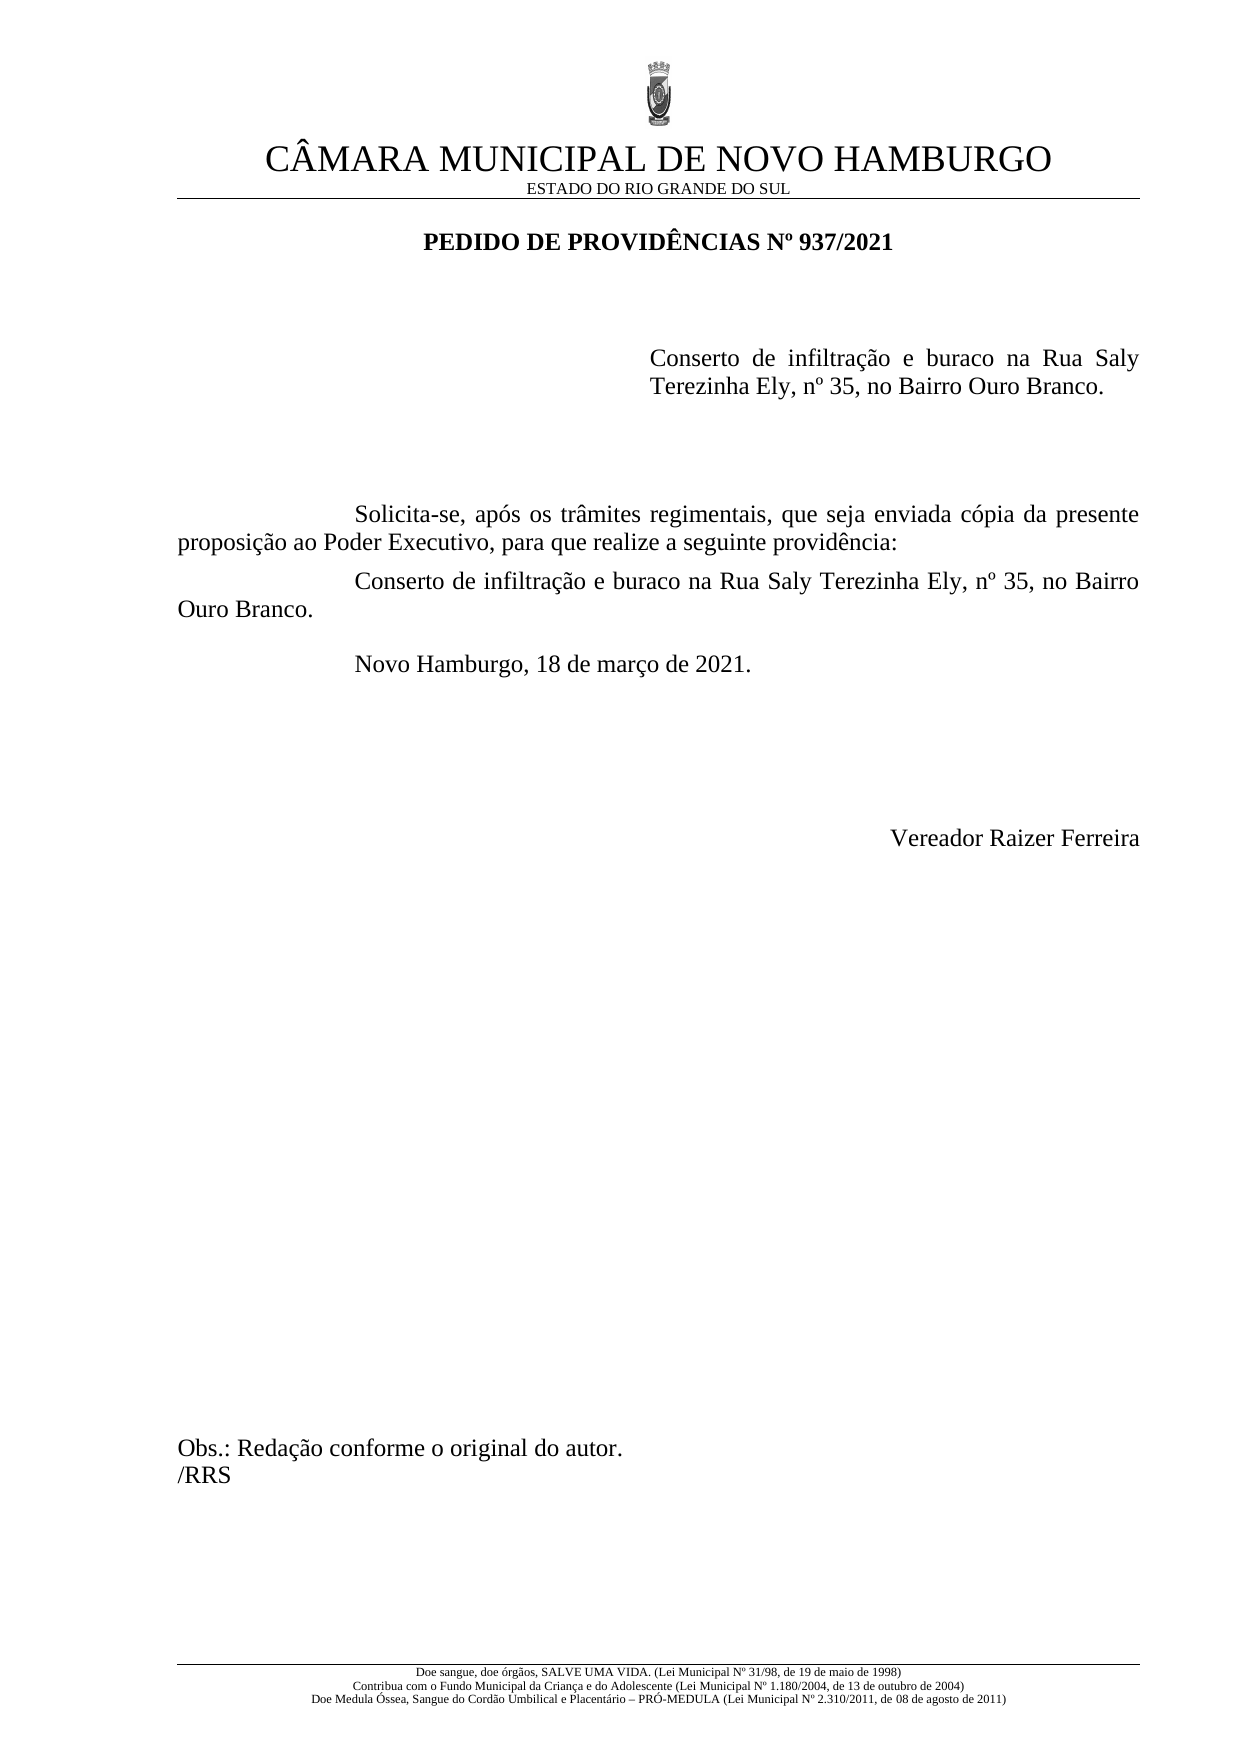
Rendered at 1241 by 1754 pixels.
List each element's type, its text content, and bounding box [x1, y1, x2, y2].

text Vereador Raizer Ferreira [649, 824, 1140, 852]
text /RRS [177, 1461, 1140, 1489]
text Novo Hamburgo, 18 de março de 2021. [177, 651, 1140, 678]
text Conserto de infiltração e buraco na Rua Saly Terezinha Ely, nº 35, no Bairro Ouro Branco. [177, 567, 1140, 623]
list Conserto de infiltração e buraco na Rua Saly Terezinha Ely, nº 35, no Bairro Ouro Branco. [649, 344, 1140, 400]
text Obs.: Redação conforme o original do autor. [177, 1434, 1140, 1461]
text Solicita-se, após os trâmites regimentais, que seja enviada cópia da presente proposição ao Poder Executivo, para que realize a seguinte providência: [177, 500, 1140, 556]
text PEDIDO DE PROVIDÊNCIAS Nº 937/2021 [177, 228, 1140, 256]
